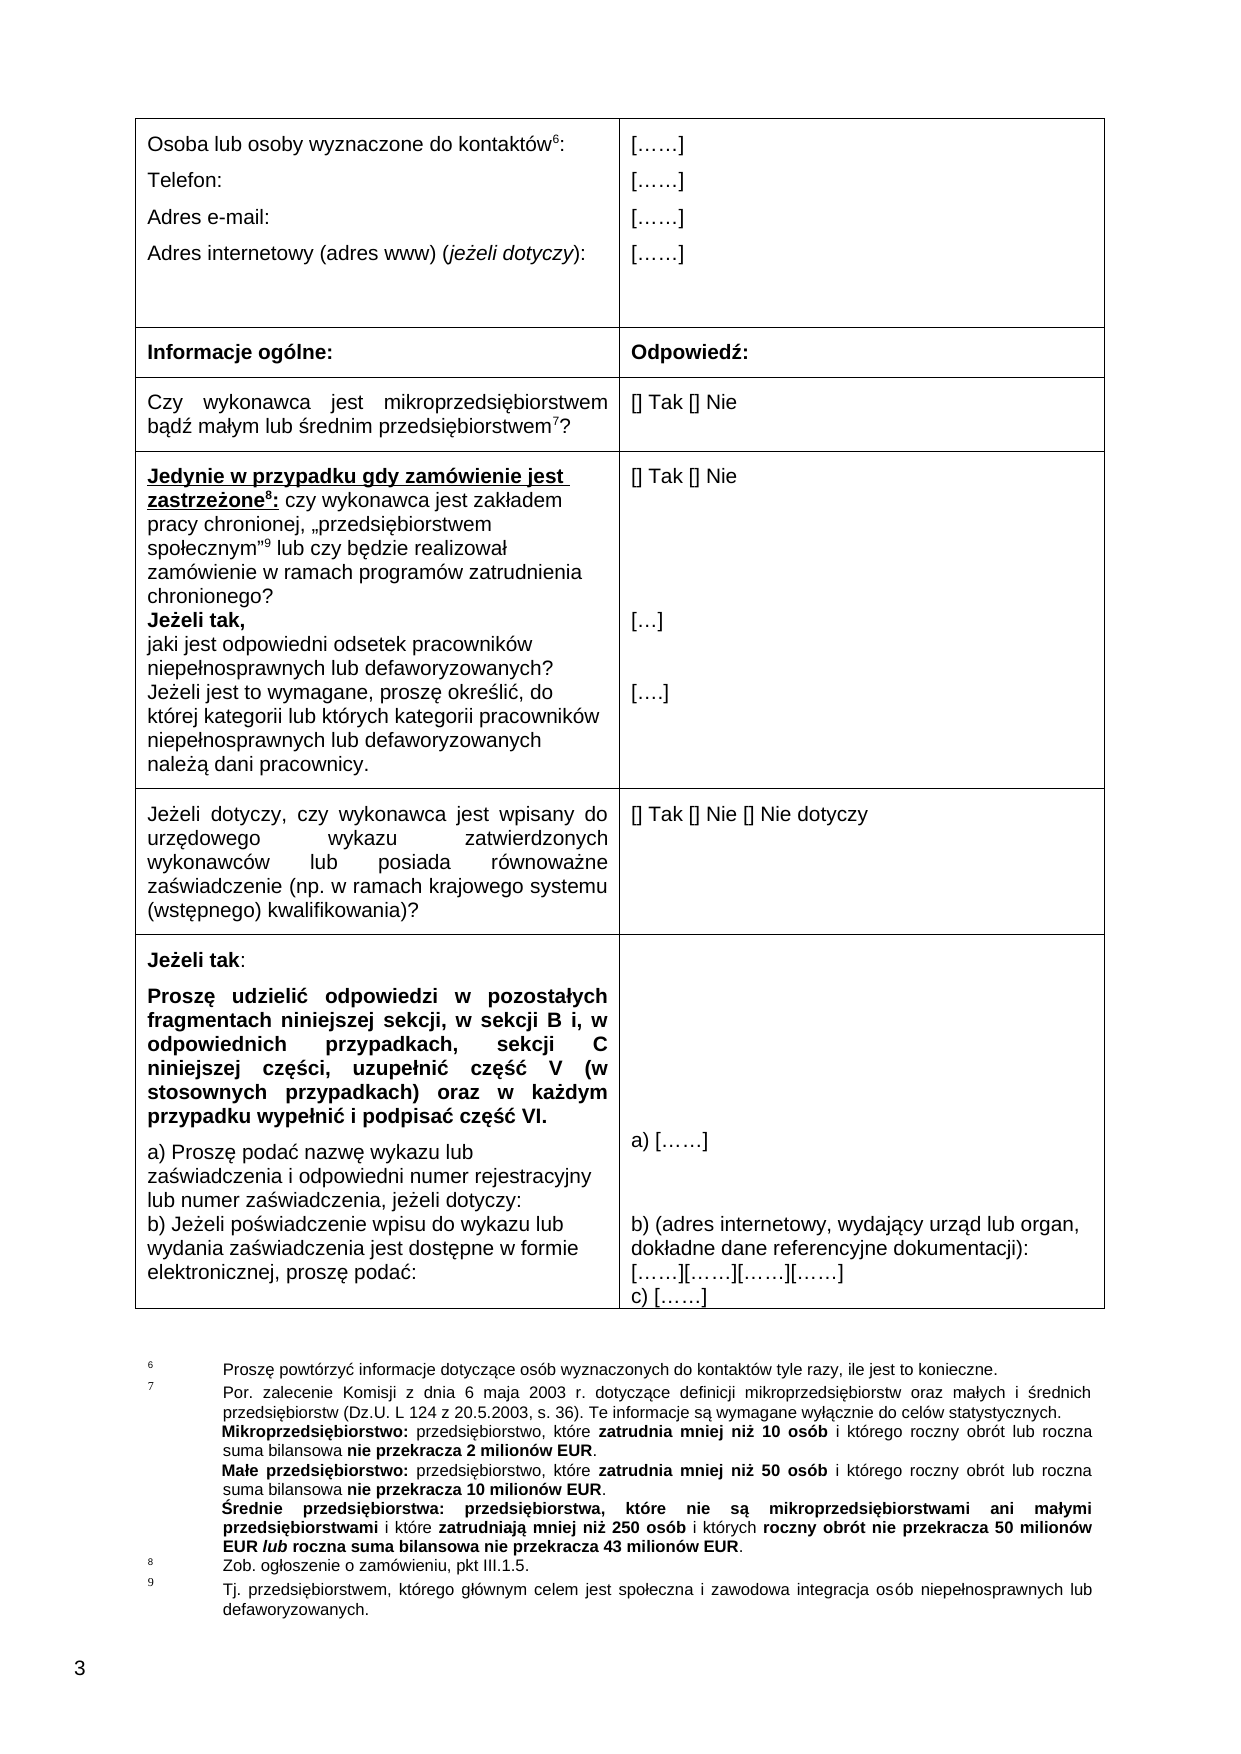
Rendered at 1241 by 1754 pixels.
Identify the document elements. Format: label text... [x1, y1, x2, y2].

table_cell Osoba lub osoby wyznaczone do kontaktów: Telefon: Adres e-mail: Adres internetowy (adres www) (jeżeli dotyczy): [136, 119, 619, 327]
table_cell [] Tak [] Nie [] Nie dotyczy [620, 789, 1104, 934]
table_cell Czy wykonawca jest mikroprzedsiębiorstwem bądź małym lub średnim przedsiębiorstwem? [136, 378, 619, 451]
table_cell a) [……] b) (adres internetowy, wydający urząd lub organ, dokładne dane referencyjne dokumentacji): [……][……][……][……] c) [……] [620, 935, 1104, 1308]
table_cell Informacje ogólne: [136, 328, 619, 377]
table_cell [……] [……] [……] [……] [620, 119, 1104, 327]
table_cell [] Tak [] Nie [620, 378, 1104, 451]
table_cell Odpowiedź: [620, 328, 1104, 377]
table_cell Jeżeli tak: Proszę udzielić odpowiedzi w pozostałych fragmentach niniejszej sekcji, w sekcji B i, w odpowiednich przypadkach, sekcji C niniejszej części, uzupełnić część V (w stosownych przypadkach) oraz w każdym przypadku wypełnić i podpisać część VI. a) Proszę podać nazwę wykazu lub zaświadczenia i odpowiedni numer rejestracyjny lub numer zaświadczenia, jeżeli dotyczy: b) Jeżeli poświadczenie wpisu do wykazu lub wydania zaświadczenia jest dostępne w formie elektronicznej, proszę podać: [136, 935, 619, 1308]
table_cell Jedynie w przypadku gdy zamówienie jest zastrzeżone: czy wykonawca jest zakładem pracy chronionej, „przedsiębiorstwem społecznym” lub czy będzie realizował zamówienie w ramach programów zatrudnienia chronionego? Jeżeli tak, jaki jest odpowiedni odsetek pracowników niepełnosprawnych lub defaworyzowanych? Jeżeli jest to wymagane, proszę określić, do której kategorii lub których kategorii pracowników niepełnosprawnych lub defaworyzowanych należą dani pracownicy. [136, 452, 619, 788]
table_cell Jeżeli dotyczy, czy wykonawca jest wpisany do urzędowego wykazu zatwierdzonych wykonawców lub posiada równoważne zaświadczenie (np. w ramach krajowego systemu (wstępnego) kwalifikowania)? [136, 789, 619, 934]
table_cell [] Tak [] Nie […] [….] [620, 452, 1104, 788]
